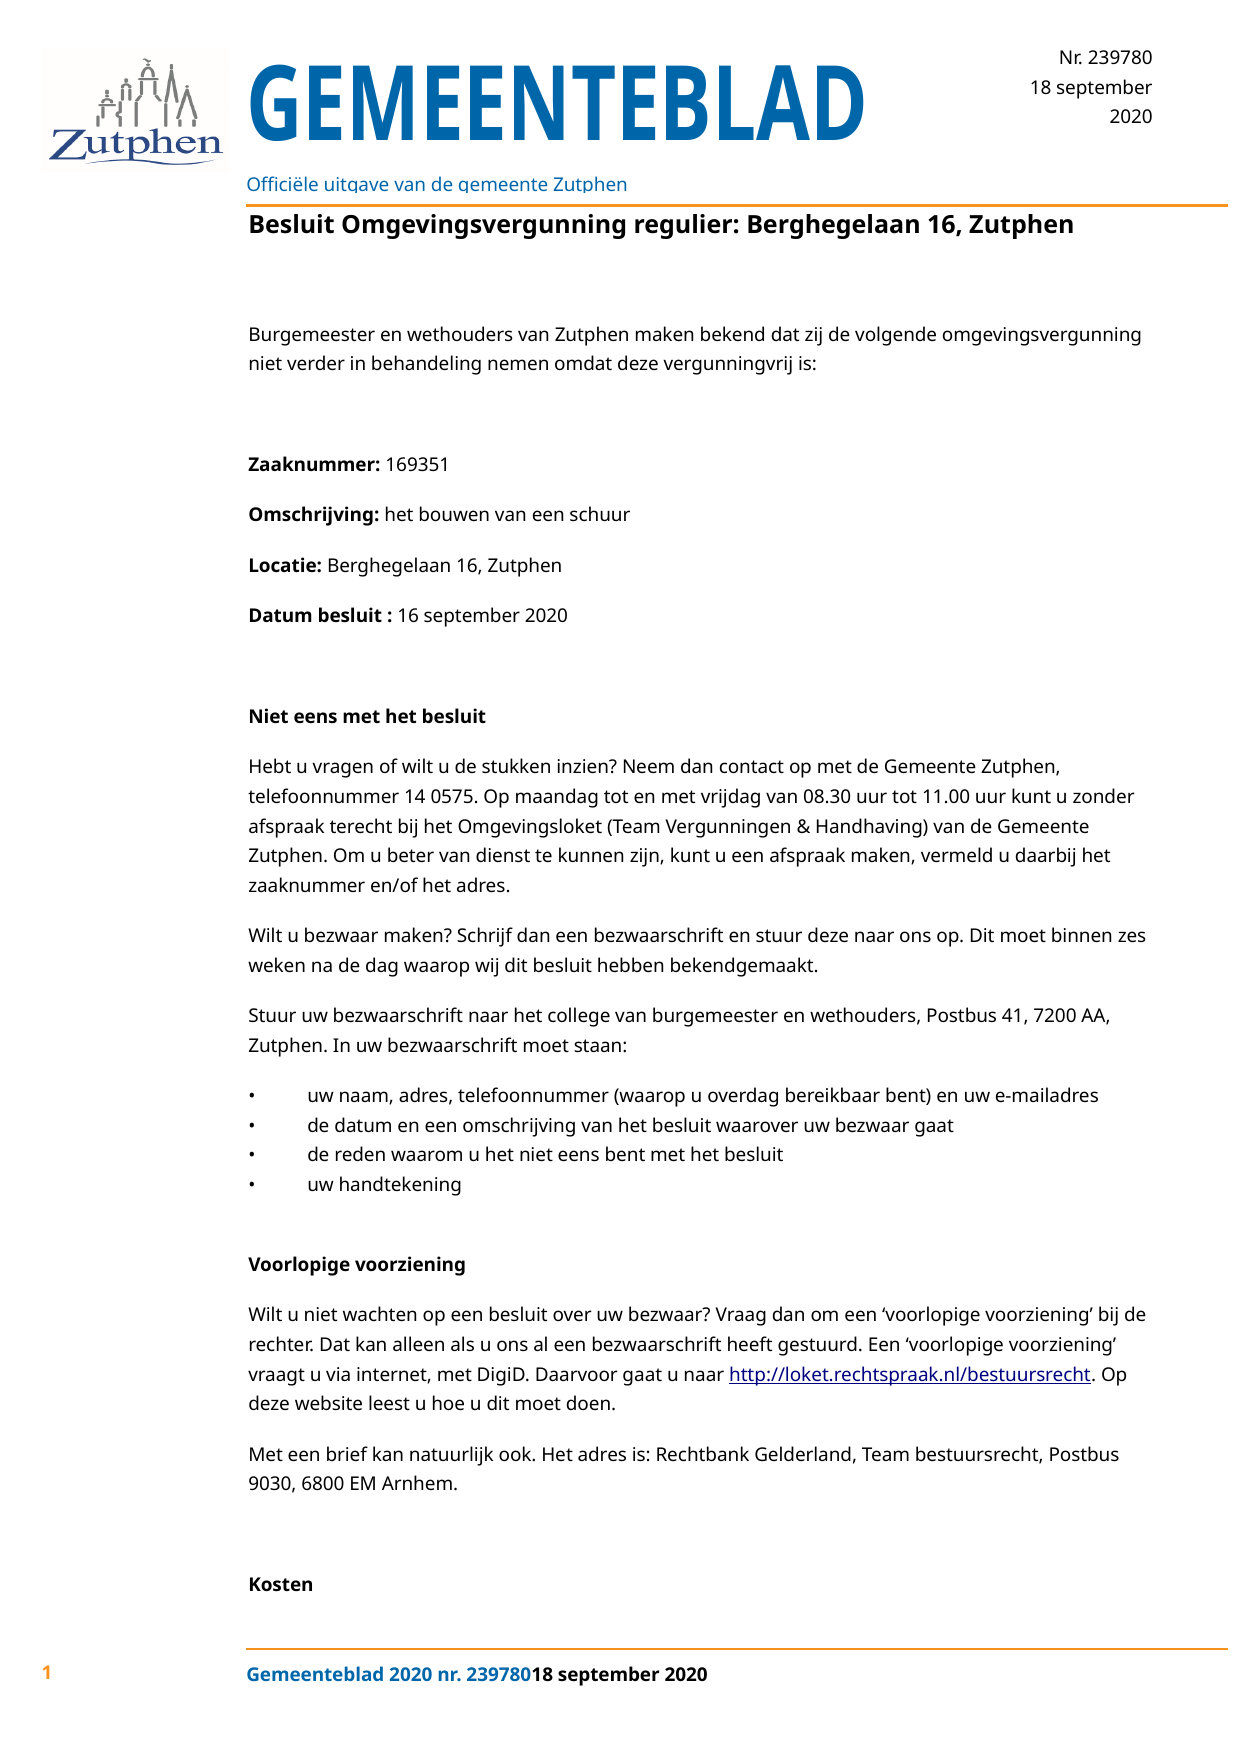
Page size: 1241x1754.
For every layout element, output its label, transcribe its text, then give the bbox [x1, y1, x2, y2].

text Datum besluit : 16 september 2020 [248, 602, 1152, 628]
picture [41, 47, 231, 172]
text Wilt u bezwaar maken? Schrijf dan een bezwaarschrift en stuur deze naar ons op. Dit moet binnen zes weken na de dag waarop wij dit besluit hebben bekendgemaakt. [248, 922, 1152, 978]
text Voorlopige voorziening [248, 1251, 1152, 1277]
text Besluit Omgevingsvergunning regulier: Berghegelaan 16, Zutphen [248, 207, 1152, 241]
list uw handtekening [248, 1171, 1152, 1197]
text Wilt u niet wachten op een besluit over uw bezwaar? Vraag dan om een ‘voorlopige voorziening’ bij de rechter. Dat kan alleen als u ons al een bezwaarschrift heeft gestuurd. Een ‘voorlopige voorziening’ vraagt u via internet, met DigiD. Daarvoor gaat u naar http://loket.rechtspraak.nl/bestuursrecht. Op deze website leest u hoe u dit moet doen. [248, 1302, 1152, 1416]
text Omschrijving: het bouwen van een schuur [248, 502, 1152, 527]
text Locatie: Berghegelaan 16, Zutphen [248, 552, 1152, 578]
text Zaaknummer: 169351 [248, 451, 1152, 477]
text Niet eens met het besluit [248, 703, 1152, 729]
text Kosten [248, 1571, 1152, 1597]
list de datum en een omschrijving van het besluit waarover uw bezwaar gaat [248, 1112, 1152, 1138]
list de reden waarom u het niet eens bent met het besluit [248, 1142, 1152, 1167]
text Stuur uw bezwaarschrift naar het college van burgemeester en wethouders, Postbus 41, 7200 AA, Zutphen. In uw bezwaarschrift moet staan: [248, 1002, 1152, 1058]
list uw naam, adres, telefoonnummer (waarop u overdag bereikbaar bent) en uw e-mailadres [248, 1082, 1152, 1108]
text Burgemeester en wethouders van Zutphen maken bekend dat zij de volgende omgevingsvergunning niet verder in behandeling nemen omdat deze vergunningvrij is: [248, 321, 1152, 376]
text Hebt u vragen of wilt u de stukken inzien? Neem dan contact op met de Gemeente Zutphen, telefoonnummer 14 0575. Op maandag tot en met vrijdag van 08.30 uur tot 11.00 uur kunt u zonder afspraak terecht bij het Omgevingsloket (Team Vergunningen & Handhaving) van de Gemeente Zutphen. Om u beter van dienst te kunnen zijn, kunt u een afspraak maken, vermeld u daarbij het zaaknummer en/of het adres. [248, 754, 1152, 898]
text Met een brief kan natuurlijk ook. Het adres is: Rechtbank Gelderland, Team bestuursrecht, Postbus 9030, 6800 EM Arnhem. [248, 1441, 1152, 1496]
